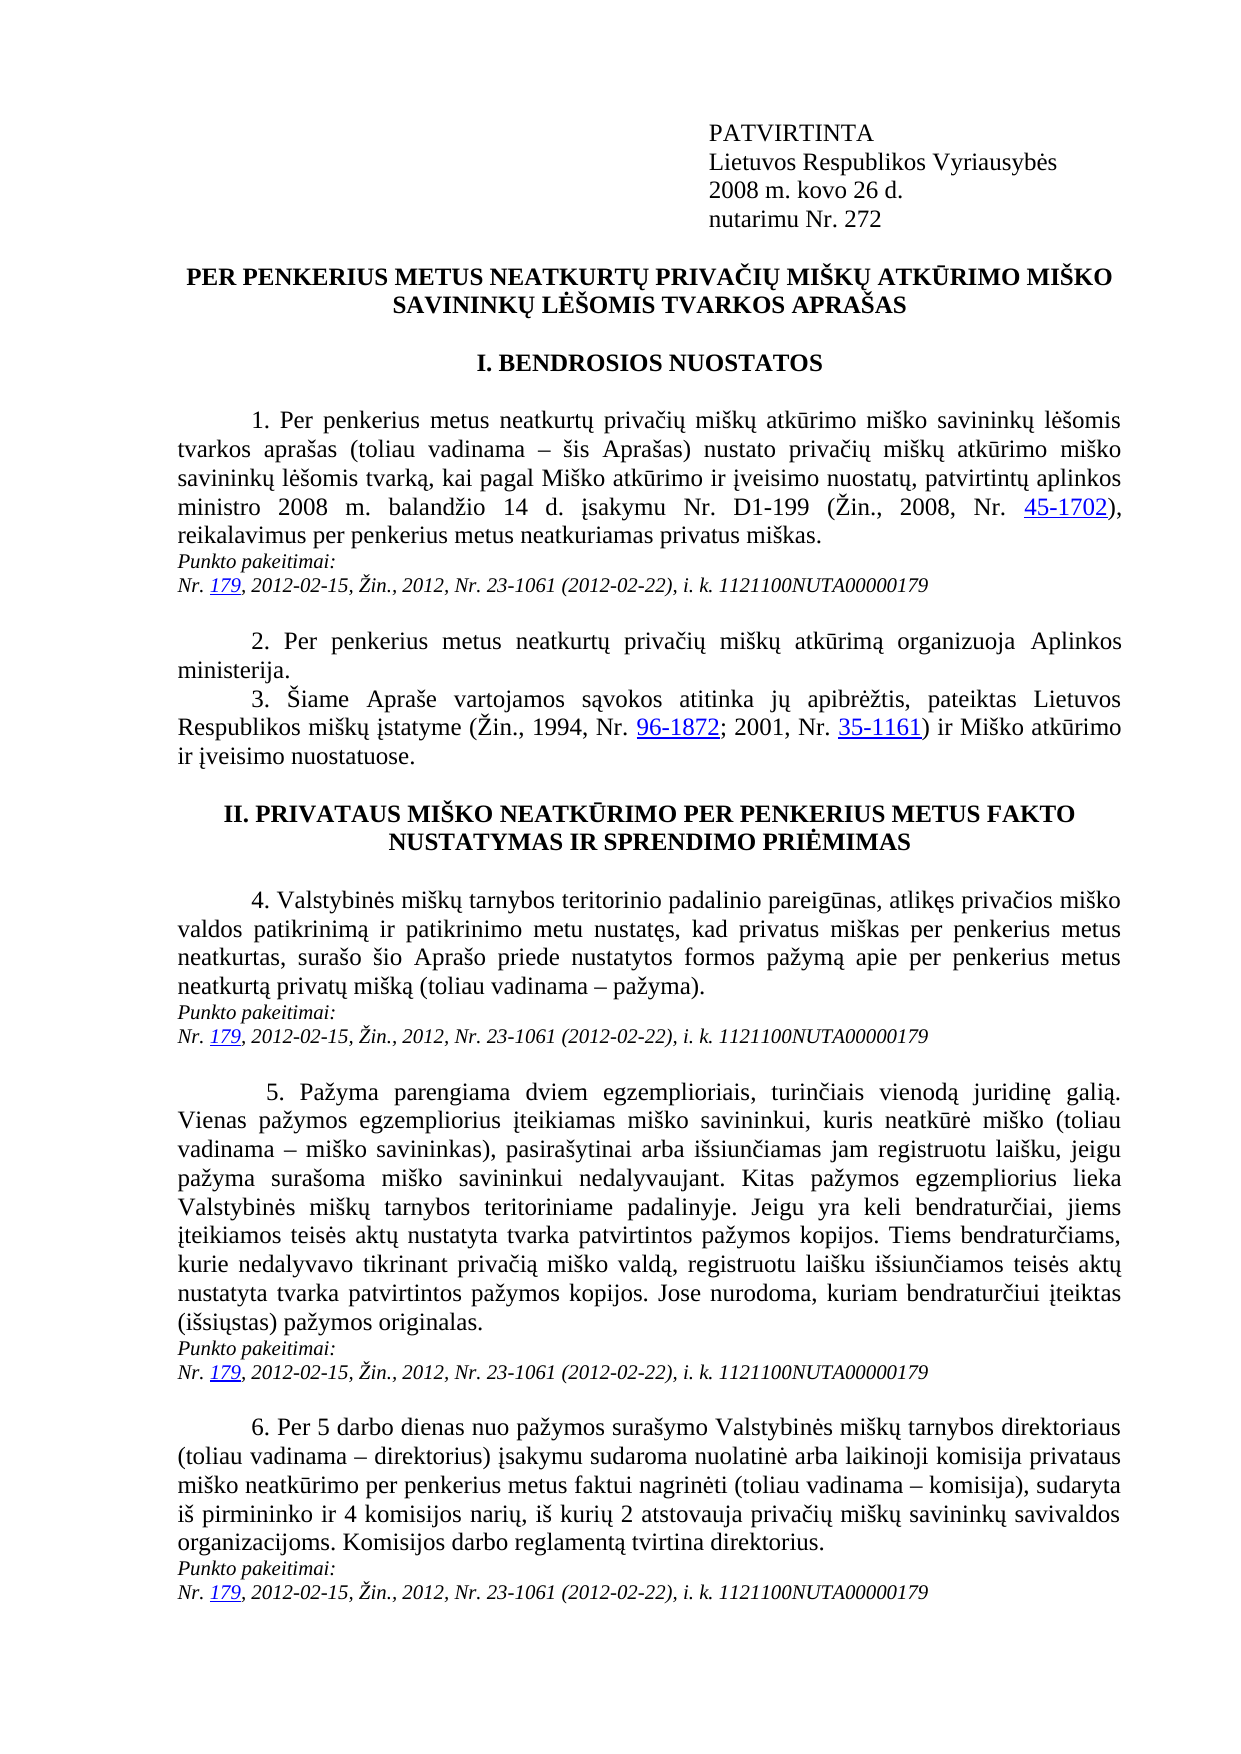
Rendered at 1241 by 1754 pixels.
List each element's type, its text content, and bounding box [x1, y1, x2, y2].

text 2. Per penkerius metus neatkurtų privačių miškų atkūrimą organizuoja Aplinkos ministerija. [177, 626, 1122, 684]
text nutarimu Nr. 272 [177, 204, 1122, 233]
text Lietuvos Respublikos Vyriausybės [177, 147, 1122, 176]
text Per penkerius metus neatkurtų privačių miškų atkūrimo miško savininkų lėšomis tvarkOS APRAŠAS [177, 262, 1122, 319]
text 4. Valstybinės miškų tarnybos teritorinio padalinio pareigūnas, atlikęs privačios miško valdos patikrinimą ir patikrinimo metu nustatęs, kad privatus miškas per penkerius metus neatkurtas, surašo šio Aprašo priede nustatytos formos pažymą apie per penkerius metus neatkurtą privatų mišką (toliau vadinama – pažyma). [177, 885, 1122, 1000]
text Punkto pakeitimai: [177, 1000, 1122, 1024]
text Nr. 179, 2012-02-15, Žin., 2012, Nr. 23-1061 (2012-02-22), i. k. 1121100NUTA00000179 [177, 1580, 1122, 1604]
text 2008 m. kovo 26 d. [177, 176, 1122, 204]
text 3. Šiame Apraše vartojamos sąvokos atitinka jų apibrėžtis, pateiktas Lietuvos Respublikos miškų įstatyme (Žin., 1994, Nr. 96-1872; 2001, Nr. 35-1161) ir Miško atkūrimo ir įveisimo nuostatuose. [177, 684, 1122, 770]
text Punkto pakeitimai: [177, 1556, 1122, 1580]
text Nr. 179, 2012-02-15, Žin., 2012, Nr. 23-1061 (2012-02-22), i. k. 1121100NUTA00000179 [177, 573, 1122, 597]
text 6. Per 5 darbo dienas nuo pažymos surašymo Valstybinės miškų tarnybos direktoriaus (toliau vadinama – direktorius) įsakymu sudaroma nuolatinė arba laikinoji komisija privataus miško neatkūrimo per penkerius metus faktui nagrinėti (toliau vadinama – komisija), sudaryta iš pirmininko ir 4 komisijos narių, iš kurių 2 atstovauja privačių miškų savininkų savivaldos organizacijoms. Komisijos darbo reglamentą tvirtina direktorius. [177, 1412, 1122, 1556]
text Nr. 179, 2012-02-15, Žin., 2012, Nr. 23-1061 (2012-02-22), i. k. 1121100NUTA00000179 [177, 1024, 1122, 1048]
text PATVIRTINTA [177, 118, 1122, 147]
text II. Privataus MIŠKO NEATKūRimO PER PENKERIUS METUS FAKTO NUSTATYMAS IR SPRENDIMO PRIĖMIMAS [177, 799, 1122, 856]
text Punkto pakeitimai: [177, 1336, 1122, 1360]
text Nr. 179, 2012-02-15, Žin., 2012, Nr. 23-1061 (2012-02-22), i. k. 1121100NUTA00000179 [177, 1360, 1122, 1384]
text 1. Per penkerius metus neatkurtų privačių miškų atkūrimo miško savininkų lėšomis tvarkos aprašas (toliau vadinama – šis Aprašas) nustato privačių miškų atkūrimo miško savininkų lėšomis tvarką, kai pagal Miško atkūrimo ir įveisimo nuostatų, patvirtintų aplinkos ministro 2008 m. balandžio 14 d. įsakymu Nr. D1-199 (Žin., 2008, Nr. 45-1702), reikalavimus per penkerius metus neatkuriamas privatus miškas. [177, 406, 1122, 549]
text Punkto pakeitimai: [177, 549, 1122, 573]
text 5. Pažyma parengiama dviem egzemplioriais, turinčiais vienodą juridinę galią. Vienas pažymos egzempliorius įteikiamas miško savininkui, kuris neatkūrė miško (toliau vadinama – miško savininkas), pasirašytinai arba išsiunčiamas jam registruotu laišku, jeigu pažyma surašoma miško savininkui nedalyvaujant. Kitas pažymos egzempliorius lieka Valstybinės miškų tarnybos teritoriniame padalinyje. Jeigu yra keli bendraturčiai, jiems įteikiamos teisės aktų nustatyta tvarka patvirtintos pažymos kopijos. Tiems bendraturčiams, kurie nedalyvavo tikrinant privačią miško valdą, registruotu laišku išsiunčiamos teisės aktų nustatyta tvarka patvirtintos pažymos kopijos. Jose nurodoma, kuriam bendraturčiui įteiktas (išsiųstas) pažymos originalas. [177, 1077, 1122, 1336]
text I. BENDROSIOS NUOSTATOS [177, 348, 1122, 377]
